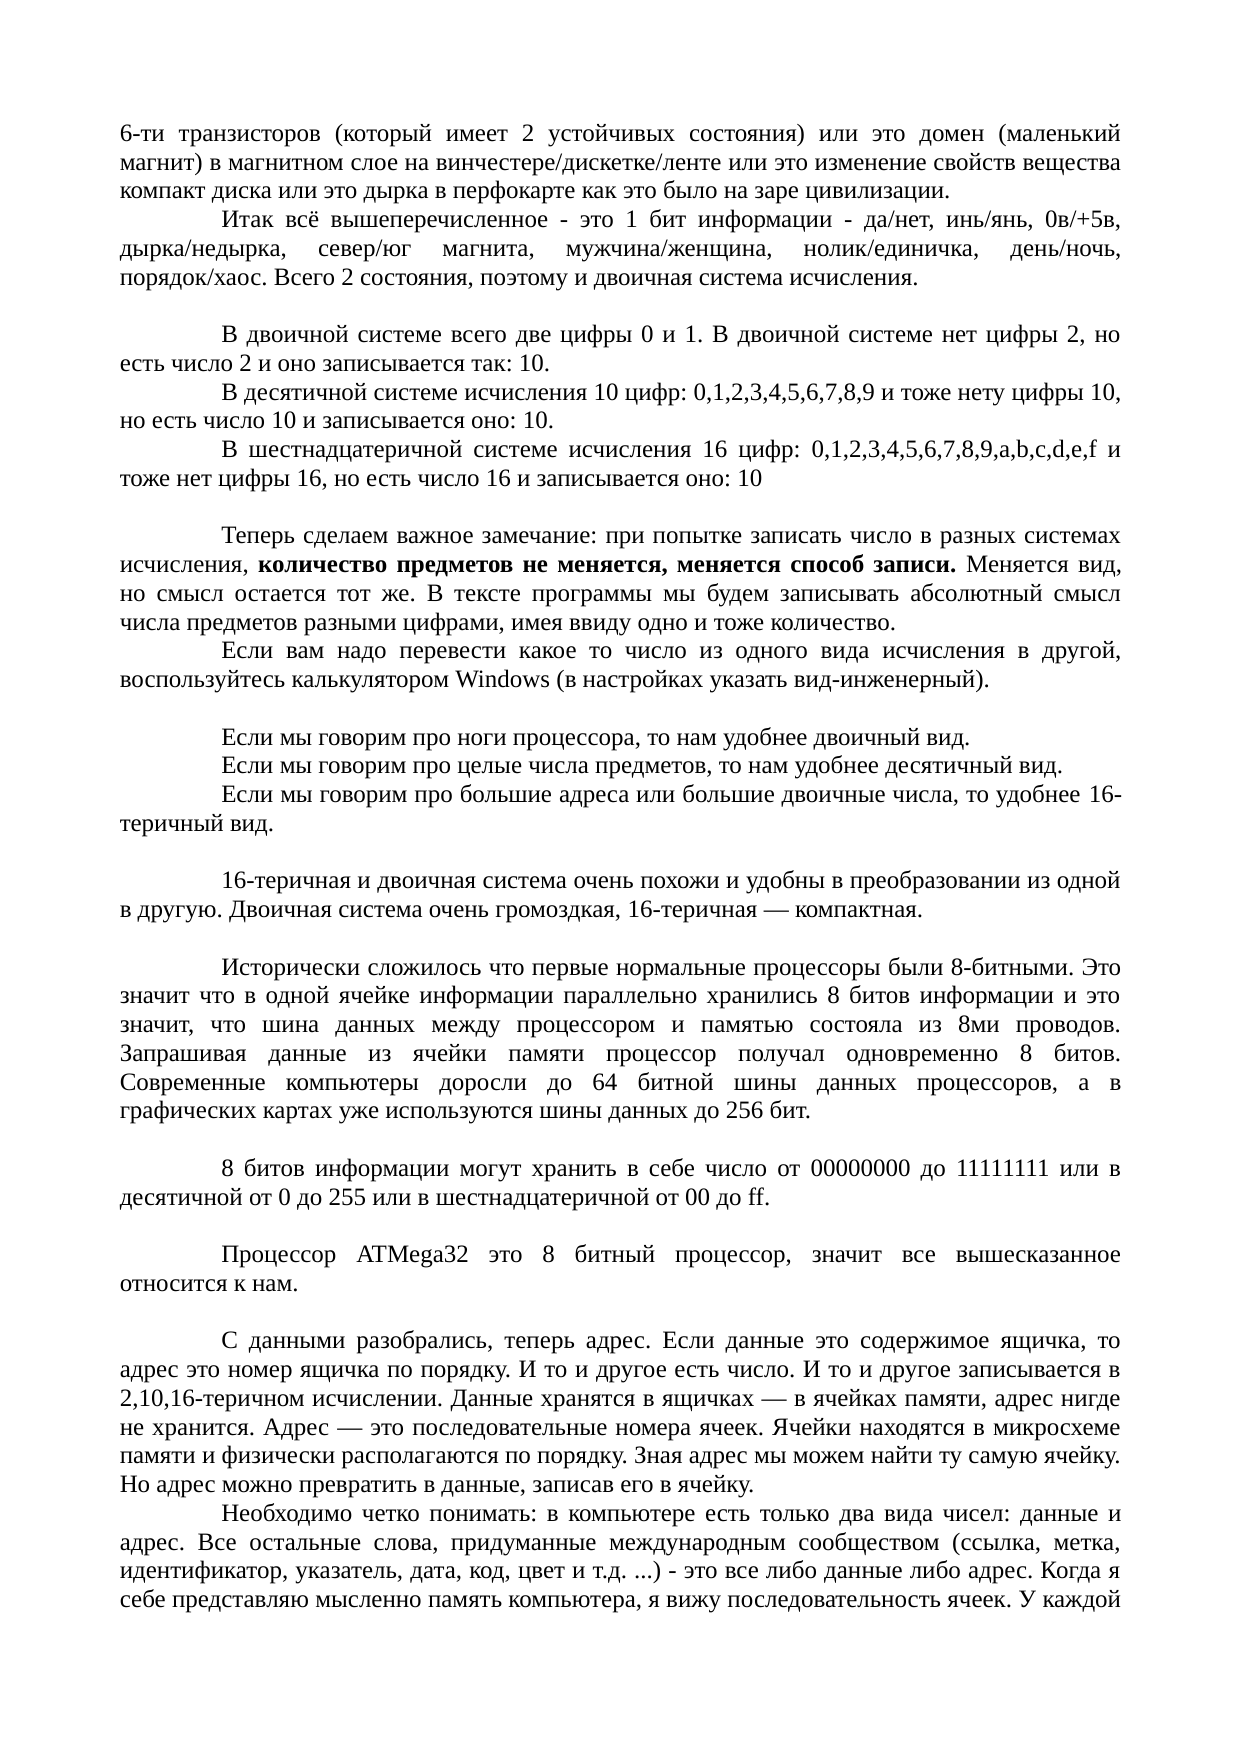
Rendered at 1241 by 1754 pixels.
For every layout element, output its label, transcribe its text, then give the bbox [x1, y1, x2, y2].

text Если мы говорим про ноги процессора, то нам удобнее двоичный вид. [119, 722, 1122, 751]
text Если вам надо перевести какое то число из одного вида исчисления в другой, воспользуйтесь калькулятором Windows (в настройках указать вид-инженерный). [119, 636, 1122, 693]
text В двоичной системе всего две цифры 0 и 1. В двоичной системе нет цифры 2, но есть число 2 и оно записывается так: 10. [119, 319, 1122, 377]
text 16-теричная и двоичная система очень похожи и удобны в преобразовании из одной в другую. Двоичная система очень громоздкая, 16-теричная — компактная. [119, 866, 1122, 923]
text Необходимо четко понимать: в компьютере есть только два вида чисел: данные и адрес. Все остальные слова, придуманные международным сообществом (ссылка, метка, идентификатор, указатель, дата, код, цвет и т.д. ...) - это все либо данные либо адрес. Когда я себе представляю мысленно память компьютера, я вижу последовательность ячеек. У каждой [119, 1498, 1122, 1613]
text 8 битов информации могут хранить в себе число от 00000000 до 11111111 или в десятичной от 0 до 255 или в шестнадцатеричной от 00 до ff. [119, 1153, 1122, 1211]
text Теперь сделаем важное замечание: при попытке записать число в разных системах исчисления, количество предметов не меняется, меняется способ записи. Меняется вид, но смысл остается тот же. В тексте программы мы будем записывать абсолютный смысл числа предметов разными цифрами, имея ввиду одно и тоже количество. [119, 521, 1122, 636]
text 6-ти транзисторов (который имеет 2 устойчивых состояния) или это домен (маленький магнит) в магнитном слое на винчестере/дискетке/ленте или это изменение свойств вещества компакт диска или это дырка в перфокарте как это было на заре цивилизации. [119, 118, 1122, 204]
text Исторически сложилось что первые нормальные процессоры были 8-битными. Это значит что в одной ячейке информации параллельно хранились 8 битов информации и это значит, что шина данных между процессором и памятью состояла из 8ми проводов. Запрашивая данные из ячейки памяти процессор получал одновременно 8 битов. Современные компьютеры доросли до 64 битной шины данных процессоров, а в графических картах уже используются шины данных до 256 бит. [119, 952, 1122, 1124]
text С данными разобрались, теперь адрес. Если данные это содержимое ящичка, то адрес это номер ящичка по порядку. И то и другое есть число. И то и другое записывается в 2,10,16-теричном исчислении. Данные хранятся в ящичках — в ячейках памяти, адрес нигде не хранится. Адрес — это последовательные номера ячеек. Ячейки находятся в микросхеме памяти и физически располагаются по порядку. Зная адрес мы можем найти ту самую ячейку. Но адрес можно превратить в данные, записав его в ячейку. [119, 1326, 1122, 1498]
text Если мы говорим про большие адреса или большие двоичные числа, то удобнее 16-теричный вид. [119, 779, 1122, 837]
text Если мы говорим про целые числа предметов, то нам удобнее десятичный вид. [119, 751, 1122, 779]
text Итак всё вышеперечисленное - это 1 бит информации - да/нет, инь/янь, 0в/+5в, дырка/недырка, север/юг магнита, мужчина/женщина, нолик/единичка, день/ночь, порядок/хаос. Всего 2 состояния, поэтому и двоичная система исчисления. [119, 204, 1122, 291]
text В десятичной системе исчисления 10 цифр: 0,1,2,3,4,5,6,7,8,9 и тоже нету цифры 10, но есть число 10 и записывается оно: 10. [119, 377, 1122, 434]
text Процессор ATMega32 это 8 битный процессор, значит все вышесказанное относится к нам. [119, 1239, 1122, 1297]
text В шестнадцатеричной системе исчисления 16 цифр: 0,1,2,3,4,5,6,7,8,9,a,b,c,d,e,f и тоже нет цифры 16, но есть число 16 и записывается оно: 10 [119, 434, 1122, 492]
